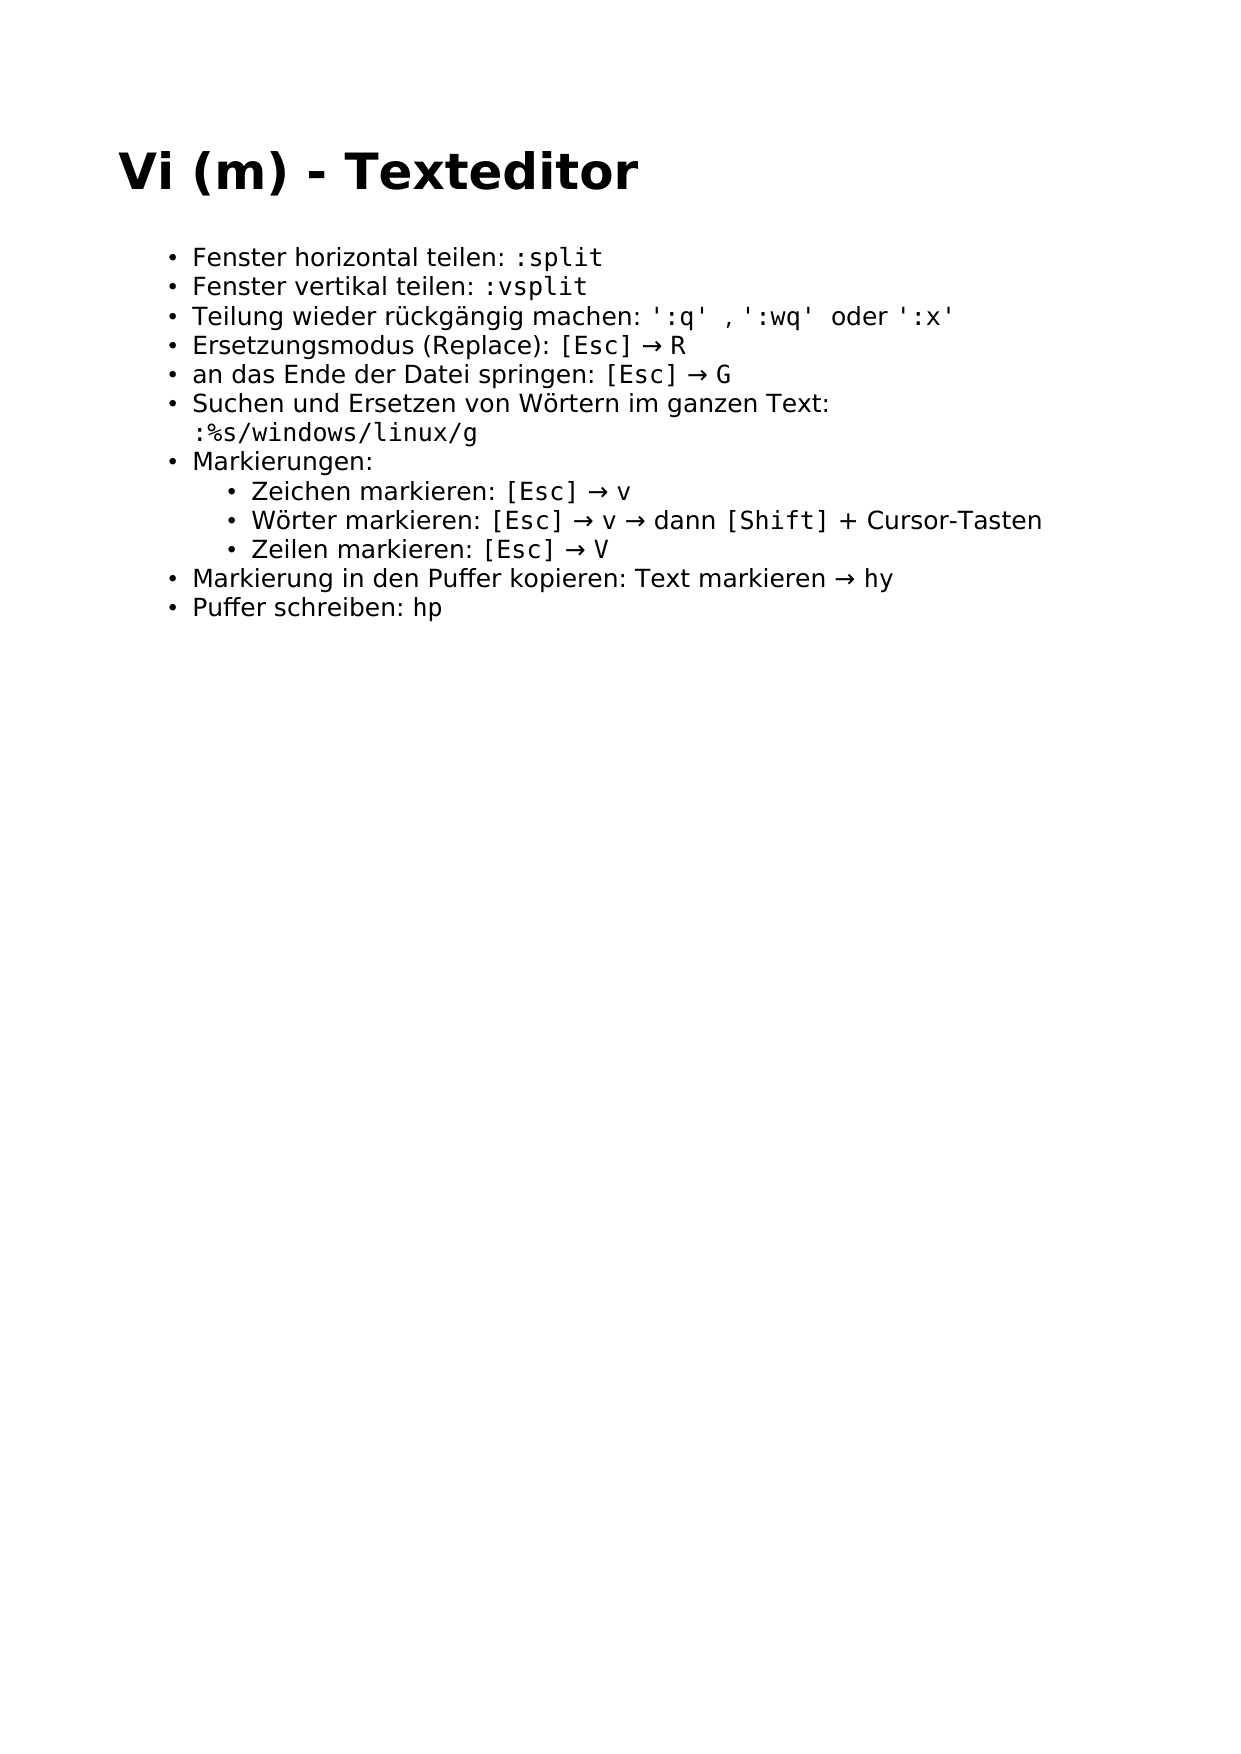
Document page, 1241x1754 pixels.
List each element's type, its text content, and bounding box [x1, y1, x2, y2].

list an das Ende der Datei springen: [Esc] → G [177, 360, 1122, 389]
list Markierungen: [177, 447, 1122, 477]
list Zeichen markieren: [Esc] → v [236, 477, 1122, 506]
list Suchen und Ersetzen von Wörtern im ganzen Text: :%s/windows/linux/g [177, 389, 1122, 447]
list Teilung wieder rückgängig machen: ':q' , ':wq' oder ':x' [177, 302, 1122, 331]
list Wörter markieren: [Esc] → v → dann [Shift] + Cursor-Tasten [236, 506, 1122, 535]
list Markierung in den Puffer kopieren: Text markieren → hy [177, 564, 1122, 593]
list Ersetzungsmodus (Replace): [Esc] → R [177, 331, 1122, 360]
list Puffer schreiben: hp [177, 593, 1122, 622]
list Fenster vertikal teilen: :vsplit [177, 272, 1122, 302]
subtitle Vi (m) - Texteditor [118, 143, 1122, 201]
list Fenster horizontal teilen: :split [177, 243, 1122, 272]
list Zeilen markieren: [Esc] → V [236, 535, 1122, 564]
